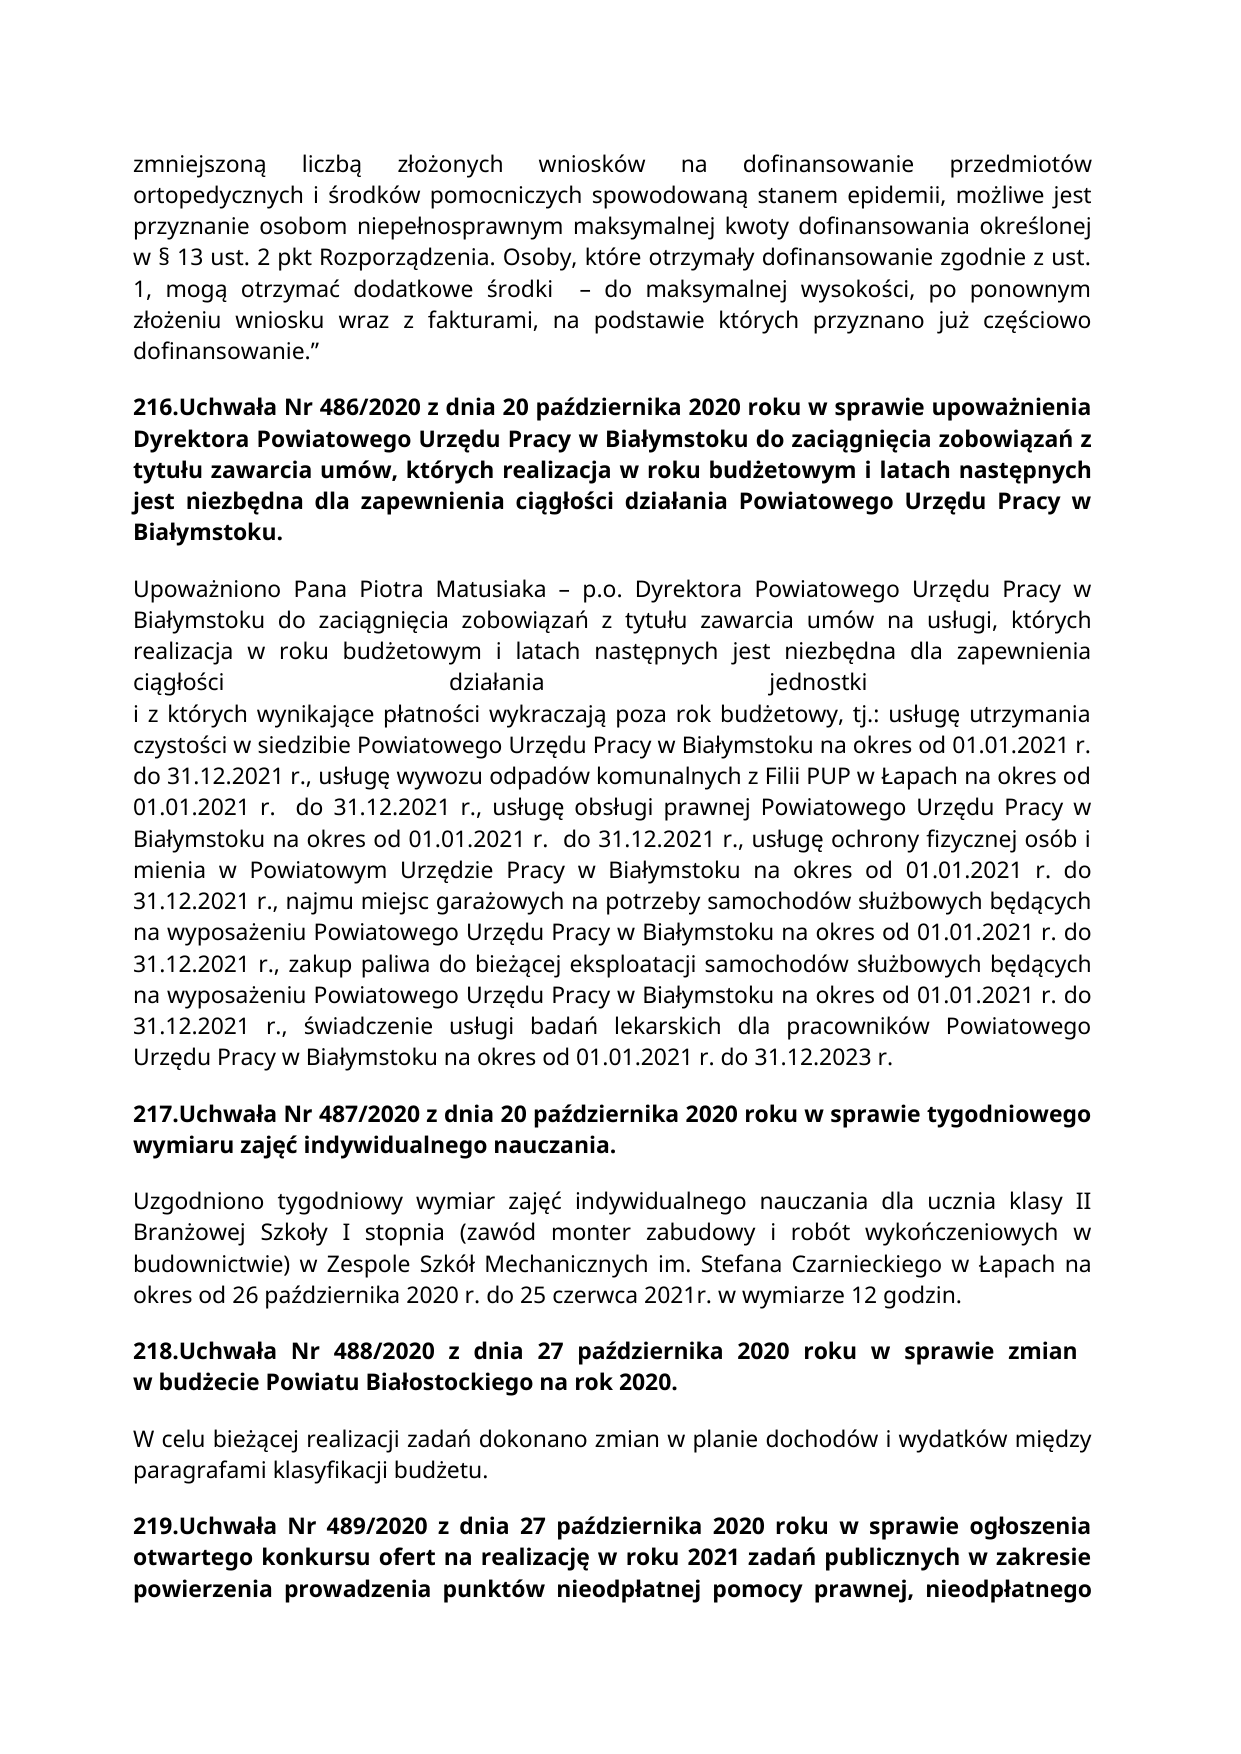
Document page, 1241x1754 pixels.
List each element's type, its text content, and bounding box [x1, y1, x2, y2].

text 216.Uchwała Nr 486/2020 z dnia 20 października 2020 roku w sprawie upoważnienia Dyrektora Powiatowego Urzędu Pracy w Białymstoku do zaciągnięcia zobowiązań z tytułu zawarcia umów, których realizacja w roku budżetowym i latach następnych jest niezbędna dla zapewnienia ciągłości działania Powiatowego Urzędu Pracy w Białymstoku. [133, 391, 1093, 548]
text 217.Uchwała Nr 487/2020 z dnia 20 października 2020 roku w sprawie tygodniowego wymiaru zajęć indywidualnego nauczania. [133, 1098, 1093, 1160]
text Upoważniono Pana Piotra Matusiaka – p.o. Dyrektora Powiatowego Urzędu Pracy w Białymstoku do zaciągnięcia zobowiązań z tytułu zawarcia umów na usługi, których realizacja w roku budżetowym i latach następnych jest niezbędna dla zapewnienia ciągłości działania jednostki i z których wynikające płatności wykraczają poza rok budżetowy, tj.: usługę utrzymania czystości w siedzibie Powiatowego Urzędu Pracy w Białymstoku na okres od 01.01.2021 r. do 31.12.2021 r., usługę wywozu odpadów komunalnych z Filii PUP w Łapach na okres od 01.01.2021 r. do 31.12.2021 r., usługę obsługi prawnej Powiatowego Urzędu Pracy w Białymstoku na okres od 01.01.2021 r. do 31.12.2021 r., usługę ochrony fizycznej osób i mienia w Powiatowym Urzędzie Pracy w Białymstoku na okres od 01.01.2021 r. do 31.12.2021 r., najmu miejsc garażowych na potrzeby samochodów służbowych będących na wyposażeniu Powiatowego Urzędu Pracy w Białymstoku na okres od 01.01.2021 r. do 31.12.2021 r., zakup paliwa do bieżącej eksploatacji samochodów służbowych będących na wyposażeniu Powiatowego Urzędu Pracy w Białymstoku na okres od 01.01.2021 r. do 31.12.2021 r., świadczenie usługi badań lekarskich dla pracowników Powiatowego Urzędu Pracy w Białymstoku na okres od 01.01.2021 r. do 31.12.2023 r. [133, 573, 1093, 1073]
text W celu bieżącej realizacji zadań dokonano zmian w planie dochodów i wydatków między paragrafami klasyfikacji budżetu. [133, 1423, 1093, 1485]
text 219.Uchwała Nr 489/2020 z dnia 27 października 2020 roku w sprawie ogłoszenia otwartego konkursu ofert na realizację w roku 2021 zadań publicznych w zakresie powierzenia prowadzenia punktów nieodpłatnej pomocy prawnej, nieodpłatnego [133, 1510, 1093, 1604]
text 218.Uchwała Nr 488/2020 z dnia 27 października 2020 roku w sprawie zmian w budżecie Powiatu Białostockiego na rok 2020. [133, 1335, 1093, 1398]
text zmniejszoną liczbą złożonych wniosków na dofinansowanie przedmiotów ortopedycznych i środków pomocniczych spowodowaną stanem epidemii, możliwe jest przyznanie osobom niepełnosprawnym maksymalnej kwoty dofinansowania określonej w § 13 ust. 2 pkt Rozporządzenia. Osoby, które otrzymały dofinansowanie zgodnie z ust. 1, mogą otrzymać dodatkowe środki – do maksymalnej wysokości, po ponownym złożeniu wniosku wraz z fakturami, na podstawie których przyznano już częściowo dofinansowanie.” [133, 148, 1093, 366]
text Uzgodniono tygodniowy wymiar zajęć indywidualnego nauczania dla ucznia klasy II Branżowej Szkoły I stopnia (zawód monter zabudowy i robót wykończeniowych w budownictwie) w Zespole Szkół Mechanicznych im. Stefana Czarnieckiego w Łapach na okres od 26 października 2020 r. do 25 czerwca 2021r. w wymiarze 12 godzin. [133, 1185, 1093, 1310]
